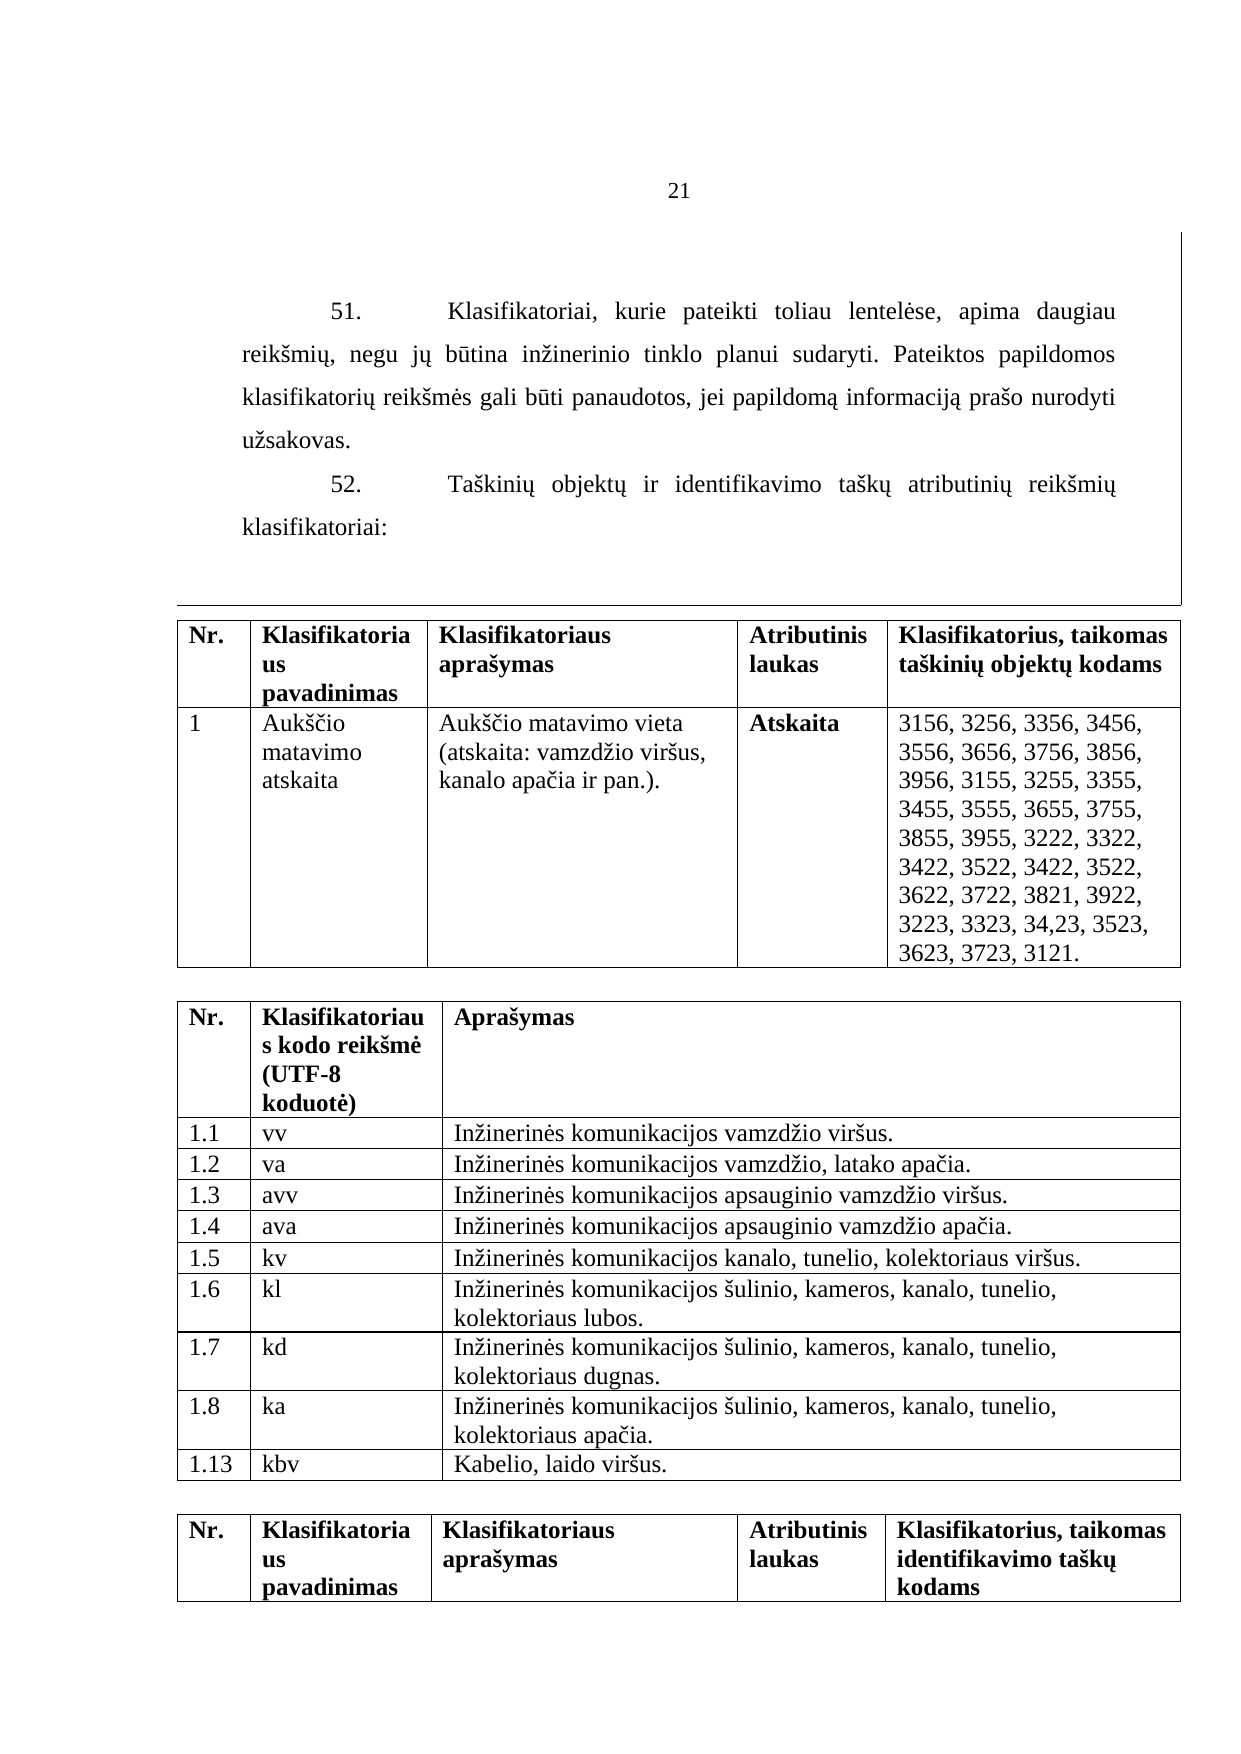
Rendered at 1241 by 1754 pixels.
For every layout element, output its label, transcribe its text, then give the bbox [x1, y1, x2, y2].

table_cell ava [251, 1211, 442, 1242]
text 51. Klasifikatoriai, kurie pateikti toliau lentelėse, apima daugiau reikšmių, negu jų būtina inžinerinio tinklo planui sudaryti. Pateiktos papildomos klasifikatorių reikšmės gali būti panaudotos, jei papildomą informaciją prašo nurodyti užsakovas. [177, 232, 1181, 404]
table_cell 3156, 3256, 3356, 3456, 3556, 3656, 3756, 3856, 3956, 3155, 3255, 3355, 3455, 3555, 3655, 3755, 3855, 3955, 3222, 3322, 3422, 3522, 3422, 3522, 3622, 3722, 3821, 3922, 3223, 3323, 34,23, 3523, 3623, 3723, 3121. [888, 708, 1180, 967]
table_header Klasifikatoriaus aprašymas [428, 621, 737, 707]
table_header Nr. [178, 621, 250, 707]
table_cell 1.8 [178, 1391, 250, 1448]
table_cell kv [251, 1243, 442, 1273]
table_cell Inžinerinės komunikacijos kanalo, tunelio, kolektoriaus viršus. [443, 1243, 1180, 1273]
table_cell 1.2 [178, 1149, 250, 1179]
table_cell 1.7 [178, 1333, 250, 1390]
table_header Klasifikatorius, taikomas identifikavimo taškų kodams [886, 1515, 1180, 1601]
table_cell 1.13 [178, 1450, 250, 1480]
table_cell Inžinerinės komunikacijos šulinio, kameros, kanalo, tunelio, kolektoriaus lubos. [443, 1274, 1180, 1331]
table_cell Inžinerinės komunikacijos vamzdžio viršus. [443, 1118, 1180, 1148]
table_cell 1.6 [178, 1274, 250, 1331]
table_header Atributinis laukas [738, 1515, 885, 1601]
table_cell Aukščio matavimo vieta (atskaita: vamzdžio viršus, kanalo apačia ir pan.). [428, 708, 737, 967]
table_header Klasifikatoriaus pavadinimas [251, 621, 427, 707]
table_header Klasifikatoriaus aprašymas [432, 1515, 737, 1601]
table_cell Inžinerinės komunikacijos vamzdžio, latako apačia. [443, 1149, 1180, 1179]
table_header Klasifikatoriaus kodo reikšmė (UTF-8 koduotė) [251, 1002, 442, 1117]
table_header Klasifikatoriaus pavadinimas [251, 1515, 431, 1601]
table_header Atributinis laukas [738, 621, 887, 707]
text 52. Taškinių objektų ir identifikavimo taškų atributinių reikšmių klasifikatoriai: [177, 404, 1181, 605]
table_cell 1.4 [178, 1211, 250, 1242]
table_cell Inžinerinės komunikacijos šulinio, kameros, kanalo, tunelio, kolektoriaus apačia. [443, 1391, 1180, 1448]
table_header Nr. [178, 1002, 250, 1117]
table_cell Inžinerinės komunikacijos šulinio, kameros, kanalo, tunelio, kolektoriaus dugnas. [443, 1333, 1180, 1390]
table_header Klasifikatorius, taikomas taškinių objektų kodams [888, 621, 1180, 707]
table_cell Kabelio, laido viršus. [443, 1450, 1180, 1480]
table_cell Inžinerinės komunikacijos apsauginio vamzdžio apačia. [443, 1211, 1180, 1242]
table_cell ka [251, 1391, 442, 1448]
table_cell Atskaita [738, 708, 887, 967]
table_header Nr. [178, 1515, 250, 1601]
table_cell va [251, 1149, 442, 1179]
table_cell 1.1 [178, 1118, 250, 1148]
table_cell Inžinerinės komunikacijos apsauginio vamzdžio viršus. [443, 1180, 1180, 1210]
table_header Aprašymas [443, 1002, 1180, 1117]
table_cell kl [251, 1274, 442, 1331]
table_cell 1.5 [178, 1243, 250, 1273]
table_cell kd [251, 1333, 442, 1390]
table_cell 1.3 [178, 1180, 250, 1210]
table_cell vv [251, 1118, 442, 1148]
table_cell Aukščio matavimo atskaita [251, 708, 427, 967]
table_cell 1 [178, 708, 250, 967]
table_cell kbv [251, 1450, 442, 1480]
table_cell avv [251, 1180, 442, 1210]
